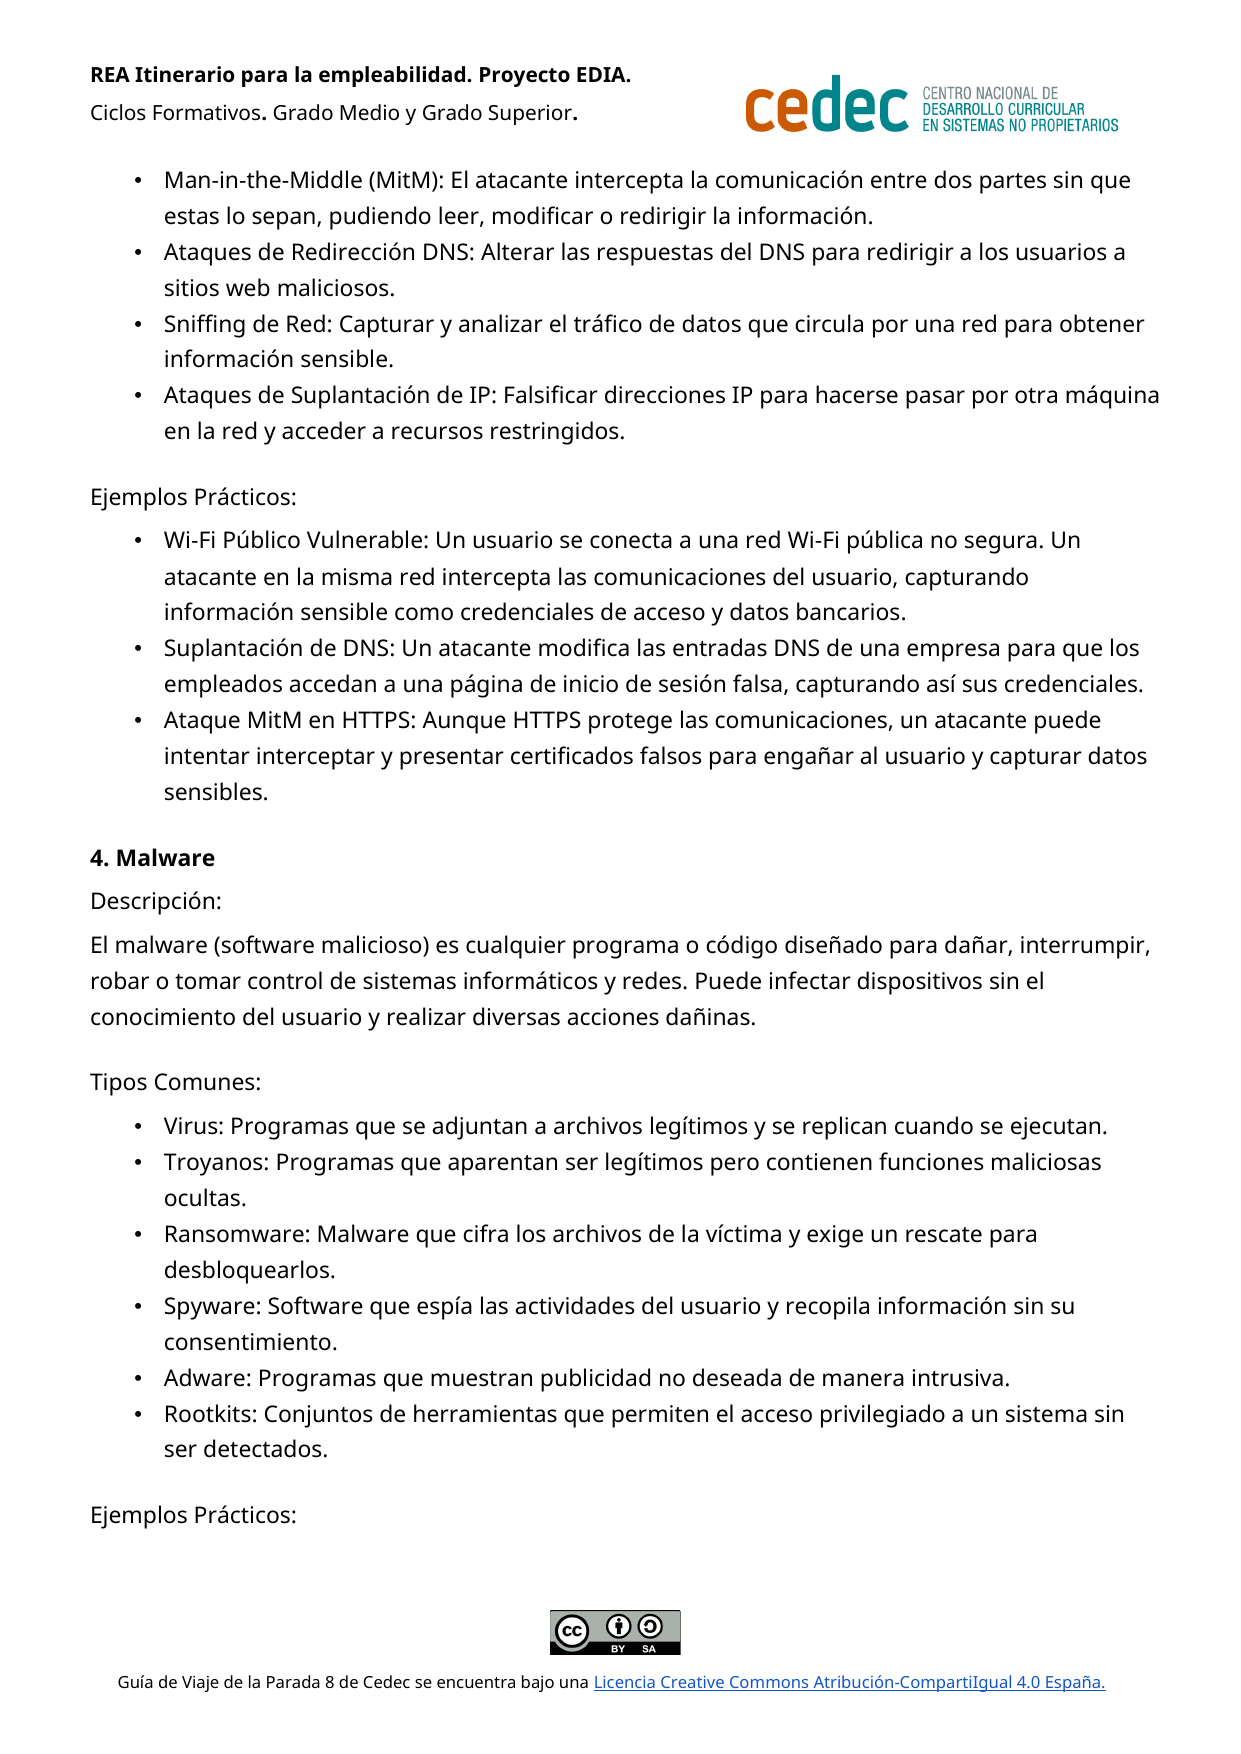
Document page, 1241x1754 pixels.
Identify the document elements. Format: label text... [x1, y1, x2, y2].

text El malware (software malicioso) es cualquier programa o código diseñado para dañar, interrumpir, robar o tomar control de sistemas informáticos y redes. Puede infectar dispositivos sin el conocimiento del usuario y realizar diversas acciones dañinas. [90, 929, 1163, 1032]
subtitle Ejemplos Prácticos: [90, 1499, 1163, 1530]
list Troyanos: Programas que aparentan ser legítimos pero contienen funciones maliciosas ocultas. [134, 1146, 1163, 1213]
subtitle 4. Malware [90, 841, 1163, 873]
subtitle Descripción: [90, 885, 1163, 916]
list Virus: Programas que se adjuntan a archivos legítimos y se replican cuando se ejecutan. [134, 1110, 1163, 1141]
picture [743, 72, 1127, 142]
list Sniffing de Red: Capturar y analizar el tráfico de datos que circula por una red para obtener información sensible. [134, 307, 1163, 375]
subtitle Tipos Comunes: [90, 1066, 1163, 1097]
list Ataque MitM en HTTPS: Aunque HTTPS protege las comunicaciones, un atacante puede intentar interceptar y presentar certificados falsos para engañar al usuario y capturar datos sensibles. [134, 704, 1163, 807]
list Spyware: Software que espía las actividades del usuario y recopila información sin su consentimiento. [134, 1290, 1163, 1357]
picture [550, 1610, 681, 1655]
list Suplantación de DNS: Un atacante modifica las entradas DNS de una empresa para que los empleados accedan a una página de inicio de sesión falsa, capturando así sus credenciales. [134, 632, 1163, 699]
subtitle Ejemplos Prácticos: [90, 481, 1163, 512]
list Ataques de Redirección DNS: Alterar las respuestas del DNS para redirigir a los usuarios a sitios web maliciosos. [134, 236, 1163, 303]
list Ataques de Suplantación de IP: Falsificar direcciones IP para hacerse pasar por otra máquina en la red y acceder a recursos restringidos. [134, 379, 1163, 447]
list Adware: Programas que muestran publicidad no deseada de manera intrusiva. [134, 1362, 1163, 1393]
list Man-in-the-Middle (MitM): El atacante intercepta la comunicación entre dos partes sin que estas lo sepan, pudiendo leer, modificar o redirigir la información. [134, 164, 1163, 231]
list Wi-Fi Público Vulnerable: Un usuario se conecta a una red Wi-Fi pública no segura. Un atacante en la misma red intercepta las comunicaciones del usuario, capturando información sensible como credenciales de acceso y datos bancarios. [134, 524, 1163, 628]
list Rootkits: Conjuntos de herramientas que permiten el acceso privilegiado a un sistema sin ser detectados. [134, 1397, 1163, 1465]
list Ransomware: Malware que cifra los archivos de la víctima y exige un rescate para desbloquearlos. [134, 1218, 1163, 1285]
